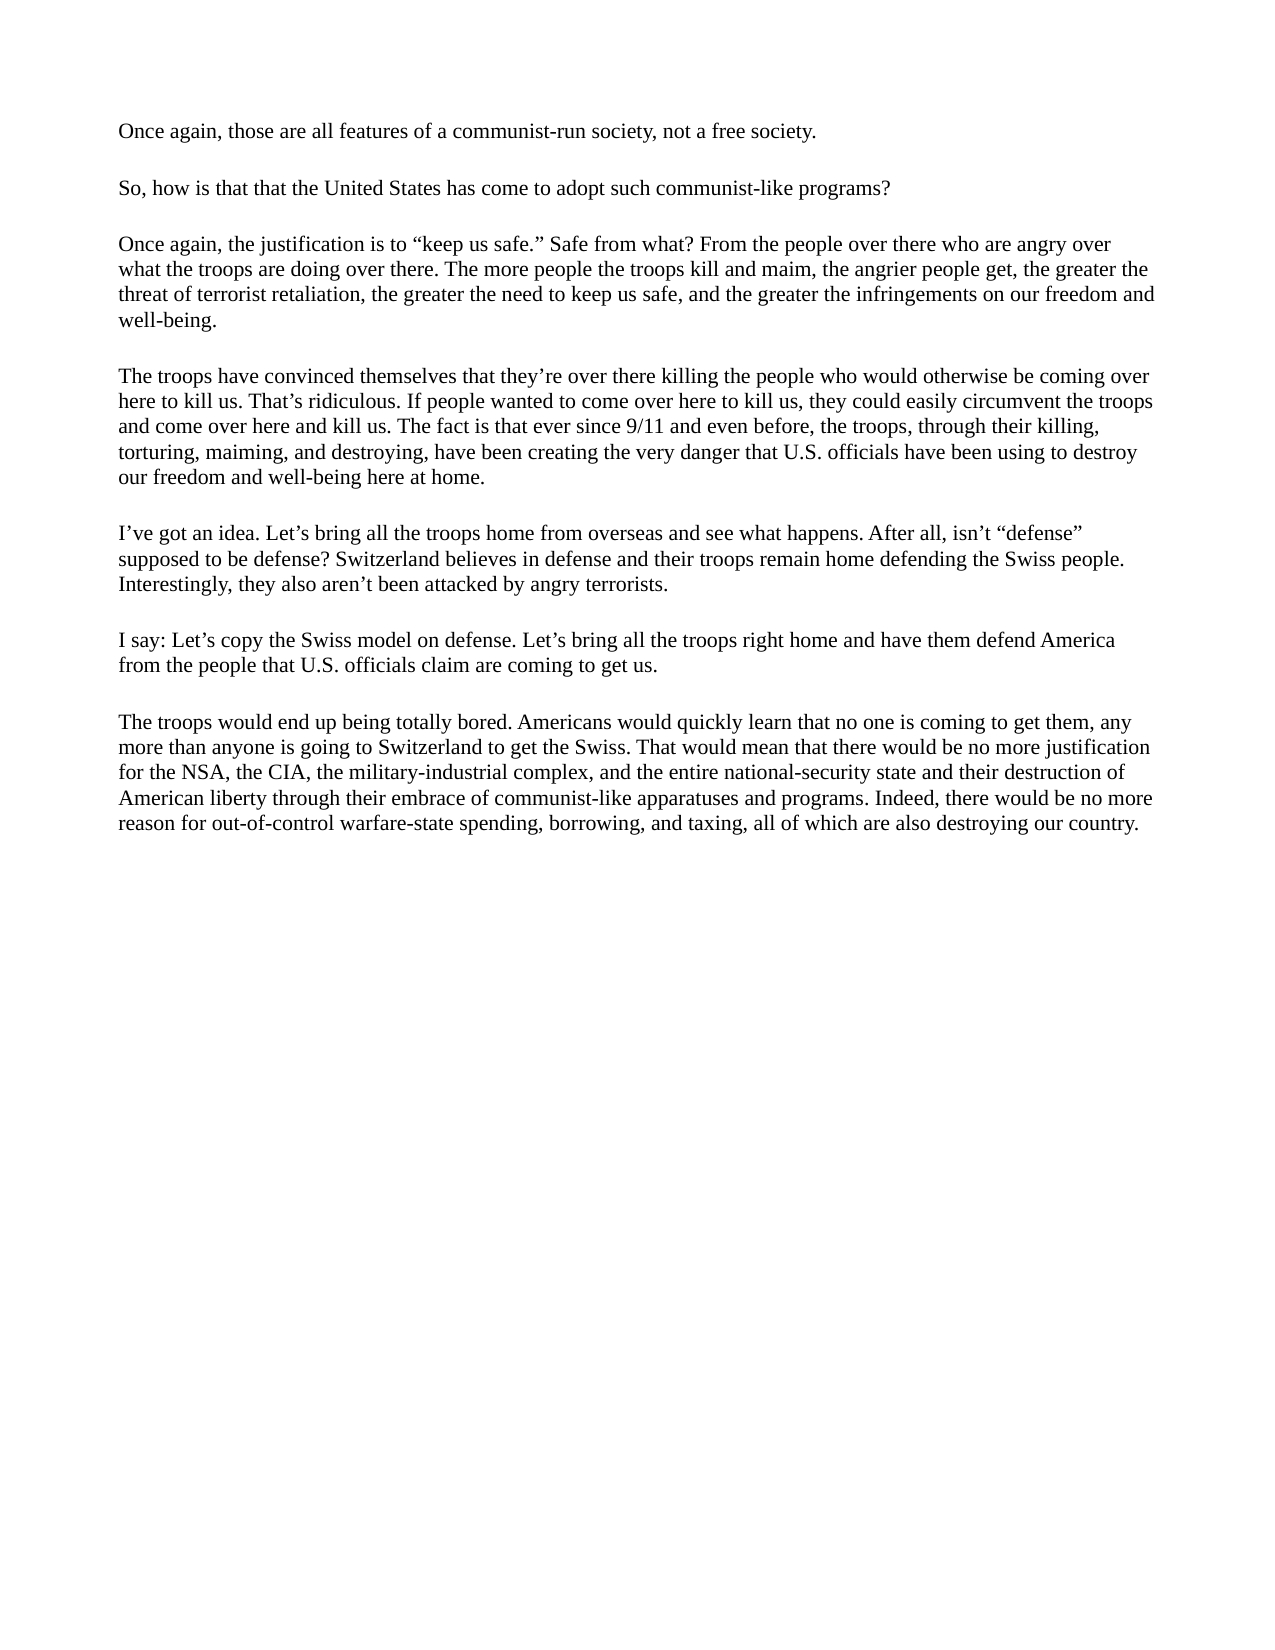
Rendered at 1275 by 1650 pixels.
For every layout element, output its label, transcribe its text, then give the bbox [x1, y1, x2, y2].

text The troops have convinced themselves that they’re over there killing the people who would otherwise be coming over here to kill us. That’s ridiculous. If people wanted to come over here to kill us, they could easily circumvent the troops and come over here and kill us. The fact is that ever since 9/11 and even before, the troops, through their killing, torturing, maiming, and destroying, have been creating the very danger that U.S. officials have been using to destroy our freedom and well-being here at home. [118, 363, 1157, 489]
text Once again, those are all features of a communist-run society, not a free society. [118, 118, 1157, 143]
text Once again, the justification is to “keep us safe.” Safe from what? From the people over there who are angry over what the troops are doing over there. The more people the troops kill and maim, the angrier people get, the greater the threat of terrorist retaliation, the greater the need to keep us safe, and the greater the infringements on our freedom and well-being. [118, 231, 1157, 332]
text The troops would end up being totally bored. Americans would quickly learn that no one is coming to get them, any more than anyone is going to Switzerland to get the Swiss. That would mean that there would be no more justification for the NSA, the CIA, the military-industrial complex, and the entire national-security state and their destruction of American liberty through their embrace of communist-like apparatuses and programs. Indeed, there would be no more reason for out-of-control warfare-state spending, borrowing, and taxing, all of which are also destroying our country. [118, 709, 1157, 835]
text I say: Let’s copy the Swiss model on defense. Let’s bring all the troops right home and have them defend America from the people that U.S. officials claim are coming to get us. [118, 627, 1157, 678]
text So, how is that that the United States has come to adopt such communist-like programs? [118, 174, 1157, 200]
text I’ve got an idea. Let’s bring all the troops home from overseas and see what happens. After all, isn’t “defense” supposed to be defense? Switzerland believes in defense and their troops remain home defending the Swiss people. Interestingly, they also aren’t been attacked by angry terrorists. [118, 520, 1157, 596]
